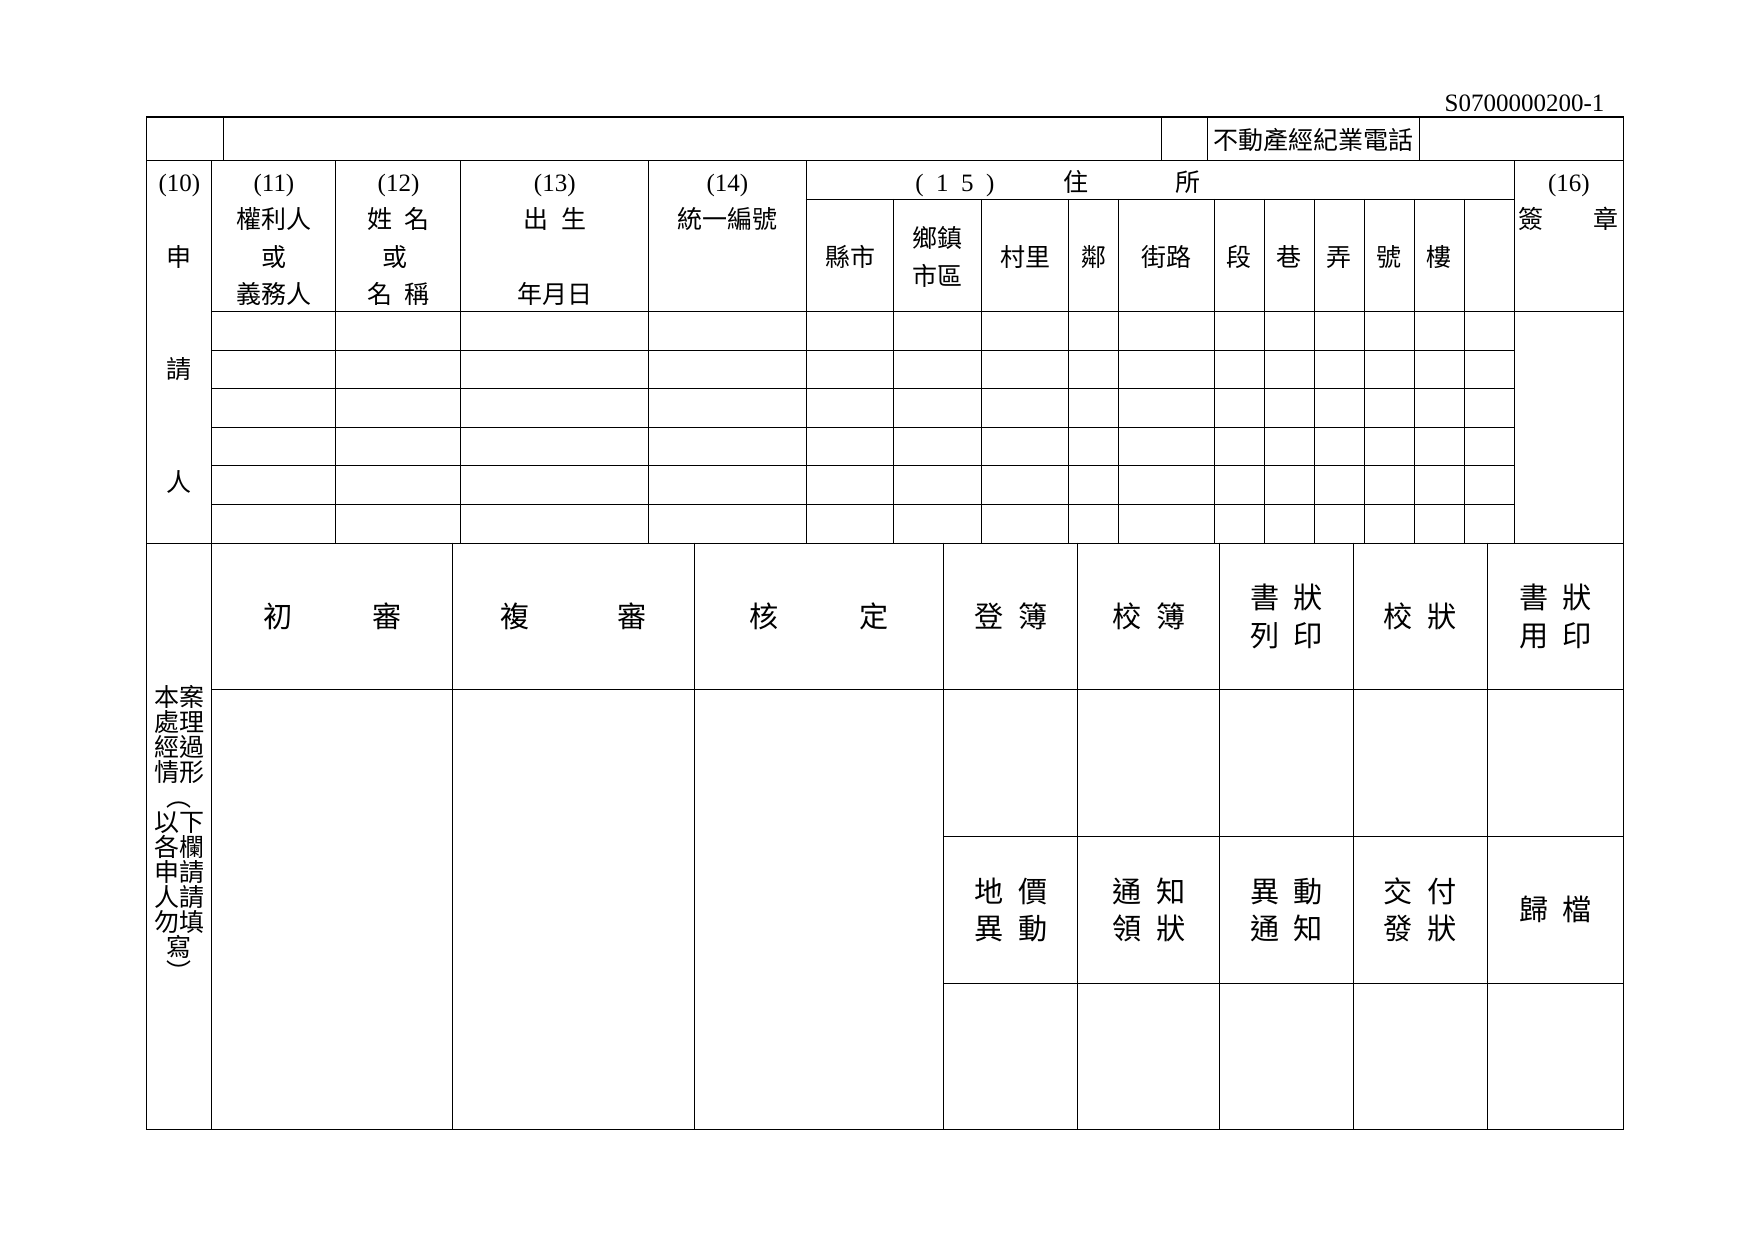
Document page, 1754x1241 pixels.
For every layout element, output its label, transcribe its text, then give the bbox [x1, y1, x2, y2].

table_cell [212, 312, 335, 350]
table_cell [336, 428, 460, 465]
table_cell [1465, 351, 1514, 388]
table_cell 校 簿 [1078, 544, 1219, 689]
table_cell [212, 466, 335, 504]
table_cell [649, 505, 806, 542]
table_cell 段 [1215, 200, 1264, 311]
table_cell [1078, 690, 1219, 836]
table_cell [1119, 505, 1214, 542]
table_cell (11) 權利人 或 義務人 [212, 161, 335, 311]
table_cell [1465, 428, 1514, 465]
table_cell [894, 389, 981, 427]
table_cell [1515, 312, 1623, 542]
table_cell [1365, 466, 1414, 504]
table_cell 本案處理經過情形︵ 以下各欄 申請人請勿填寫 ︶ [147, 544, 211, 1129]
table_cell [461, 466, 648, 504]
table_cell [1415, 312, 1464, 350]
table_cell 複 審 [453, 544, 694, 689]
table_cell [336, 505, 460, 542]
table_cell [1315, 389, 1364, 427]
table_cell [1265, 505, 1314, 542]
table_cell 弄 [1315, 200, 1364, 311]
table_cell [1354, 984, 1487, 1129]
table_cell [1465, 466, 1514, 504]
table_cell [1119, 466, 1214, 504]
table_cell [1119, 351, 1214, 388]
table_cell [1220, 690, 1353, 836]
table_cell [336, 351, 460, 388]
table_cell [1365, 428, 1414, 465]
table_cell [1354, 690, 1487, 836]
table_cell [1365, 351, 1414, 388]
table_cell 不動產經紀業電話 [1208, 118, 1419, 160]
table_cell [461, 428, 648, 465]
table_cell [1315, 505, 1364, 542]
table_cell [982, 505, 1068, 542]
table_cell 號 [1365, 200, 1414, 311]
table_cell [336, 466, 460, 504]
table_cell [695, 690, 943, 1129]
table_cell [1119, 389, 1214, 427]
table_cell [807, 505, 893, 542]
table_cell [1315, 466, 1364, 504]
table_cell [1465, 389, 1514, 427]
table_cell [1265, 312, 1314, 350]
table_cell [1215, 312, 1264, 350]
table_cell [212, 389, 335, 427]
table_cell (15) 住 所 [807, 161, 1514, 199]
table_cell [1315, 428, 1364, 465]
table_cell [982, 428, 1068, 465]
table_cell [982, 389, 1068, 427]
table_cell [461, 312, 648, 350]
table_cell [1265, 389, 1314, 427]
table_cell [1119, 428, 1214, 465]
table_cell 鄉鎮 市區 [894, 200, 981, 311]
table_cell [894, 466, 981, 504]
table_cell [807, 312, 893, 350]
table_cell [1265, 428, 1314, 465]
table_cell [147, 118, 223, 160]
table_cell [1215, 389, 1264, 427]
table_cell [1415, 466, 1464, 504]
table_cell [1069, 389, 1118, 427]
table_cell [894, 505, 981, 542]
table_cell [212, 428, 335, 465]
table_cell 縣市 [807, 200, 893, 311]
table_cell 地 價 異 動 [944, 837, 1077, 982]
table_cell [1415, 351, 1464, 388]
table_cell [1488, 690, 1623, 836]
table_cell [1162, 118, 1207, 160]
table_cell [807, 428, 893, 465]
table_cell [1465, 200, 1514, 311]
table_cell 書 狀 列 印 [1220, 544, 1353, 689]
table_cell [1215, 351, 1264, 388]
table_cell [453, 690, 694, 1129]
table_cell [1220, 984, 1353, 1129]
table_cell [807, 466, 893, 504]
table_cell 鄰 [1069, 200, 1118, 311]
table_cell [1215, 466, 1264, 504]
table_cell [1215, 505, 1264, 542]
table_cell [649, 351, 806, 388]
table_cell [1069, 312, 1118, 350]
table_cell [807, 389, 893, 427]
table_cell [944, 984, 1077, 1129]
table_cell [894, 428, 981, 465]
table_cell [336, 389, 460, 427]
table_cell (14) 統一編號 [649, 161, 806, 311]
table_cell [1415, 428, 1464, 465]
table_cell [1069, 428, 1118, 465]
table_cell [1465, 505, 1514, 542]
table_cell [1365, 389, 1414, 427]
table_cell [1069, 505, 1118, 542]
table_cell (10) 申 請 人 [147, 161, 211, 542]
table_cell (12) 姓 名 或 名 稱 [336, 161, 460, 311]
table_cell [649, 466, 806, 504]
table_cell [1315, 312, 1364, 350]
table_cell 樓 [1415, 200, 1464, 311]
table_cell [1365, 312, 1414, 350]
table_cell [982, 312, 1068, 350]
table_cell [1265, 351, 1314, 388]
table_cell [212, 351, 335, 388]
table_cell [1119, 312, 1214, 350]
table_cell [894, 351, 981, 388]
table_cell [224, 118, 1161, 160]
table_cell [807, 351, 893, 388]
table_cell [212, 505, 335, 542]
table_cell 村里 [982, 200, 1068, 311]
table_cell (16) 簽 章 [1515, 161, 1623, 311]
table_cell [649, 312, 806, 350]
table_cell [1465, 312, 1514, 350]
table_cell 巷 [1265, 200, 1314, 311]
table_cell [649, 389, 806, 427]
table_cell 登 簿 [944, 544, 1077, 689]
table_cell [461, 505, 648, 542]
table_cell [649, 428, 806, 465]
table_cell 異 動 通 知 [1220, 837, 1353, 982]
table_cell [1415, 389, 1464, 427]
table_cell [1315, 351, 1364, 388]
table_cell 校 狀 [1354, 544, 1487, 689]
table_cell 初 審 [212, 544, 452, 689]
table_cell [1078, 984, 1219, 1129]
table_cell [1215, 428, 1264, 465]
table_cell [1069, 466, 1118, 504]
table_cell [944, 690, 1077, 836]
table_cell [336, 312, 460, 350]
table_cell [1415, 505, 1464, 542]
table_cell [1365, 505, 1414, 542]
table_cell (13) 出 生 年月日 [461, 161, 648, 311]
table_cell 歸 檔 [1488, 837, 1623, 982]
table_cell 通 知 領 狀 [1078, 837, 1219, 982]
table_cell [1265, 466, 1314, 504]
table_cell [982, 351, 1068, 388]
table_cell [212, 690, 452, 1129]
table_cell [1069, 351, 1118, 388]
table_cell 核 定 [695, 544, 943, 689]
table_cell [1488, 984, 1623, 1129]
table_cell 街路 [1119, 200, 1214, 311]
table_cell 交 付 發 狀 [1354, 837, 1487, 982]
table_cell [1420, 118, 1623, 160]
table_cell [982, 466, 1068, 504]
table_cell [461, 389, 648, 427]
table_cell [461, 351, 648, 388]
table_cell [894, 312, 981, 350]
table_cell 書 狀 用 印 [1488, 544, 1623, 689]
